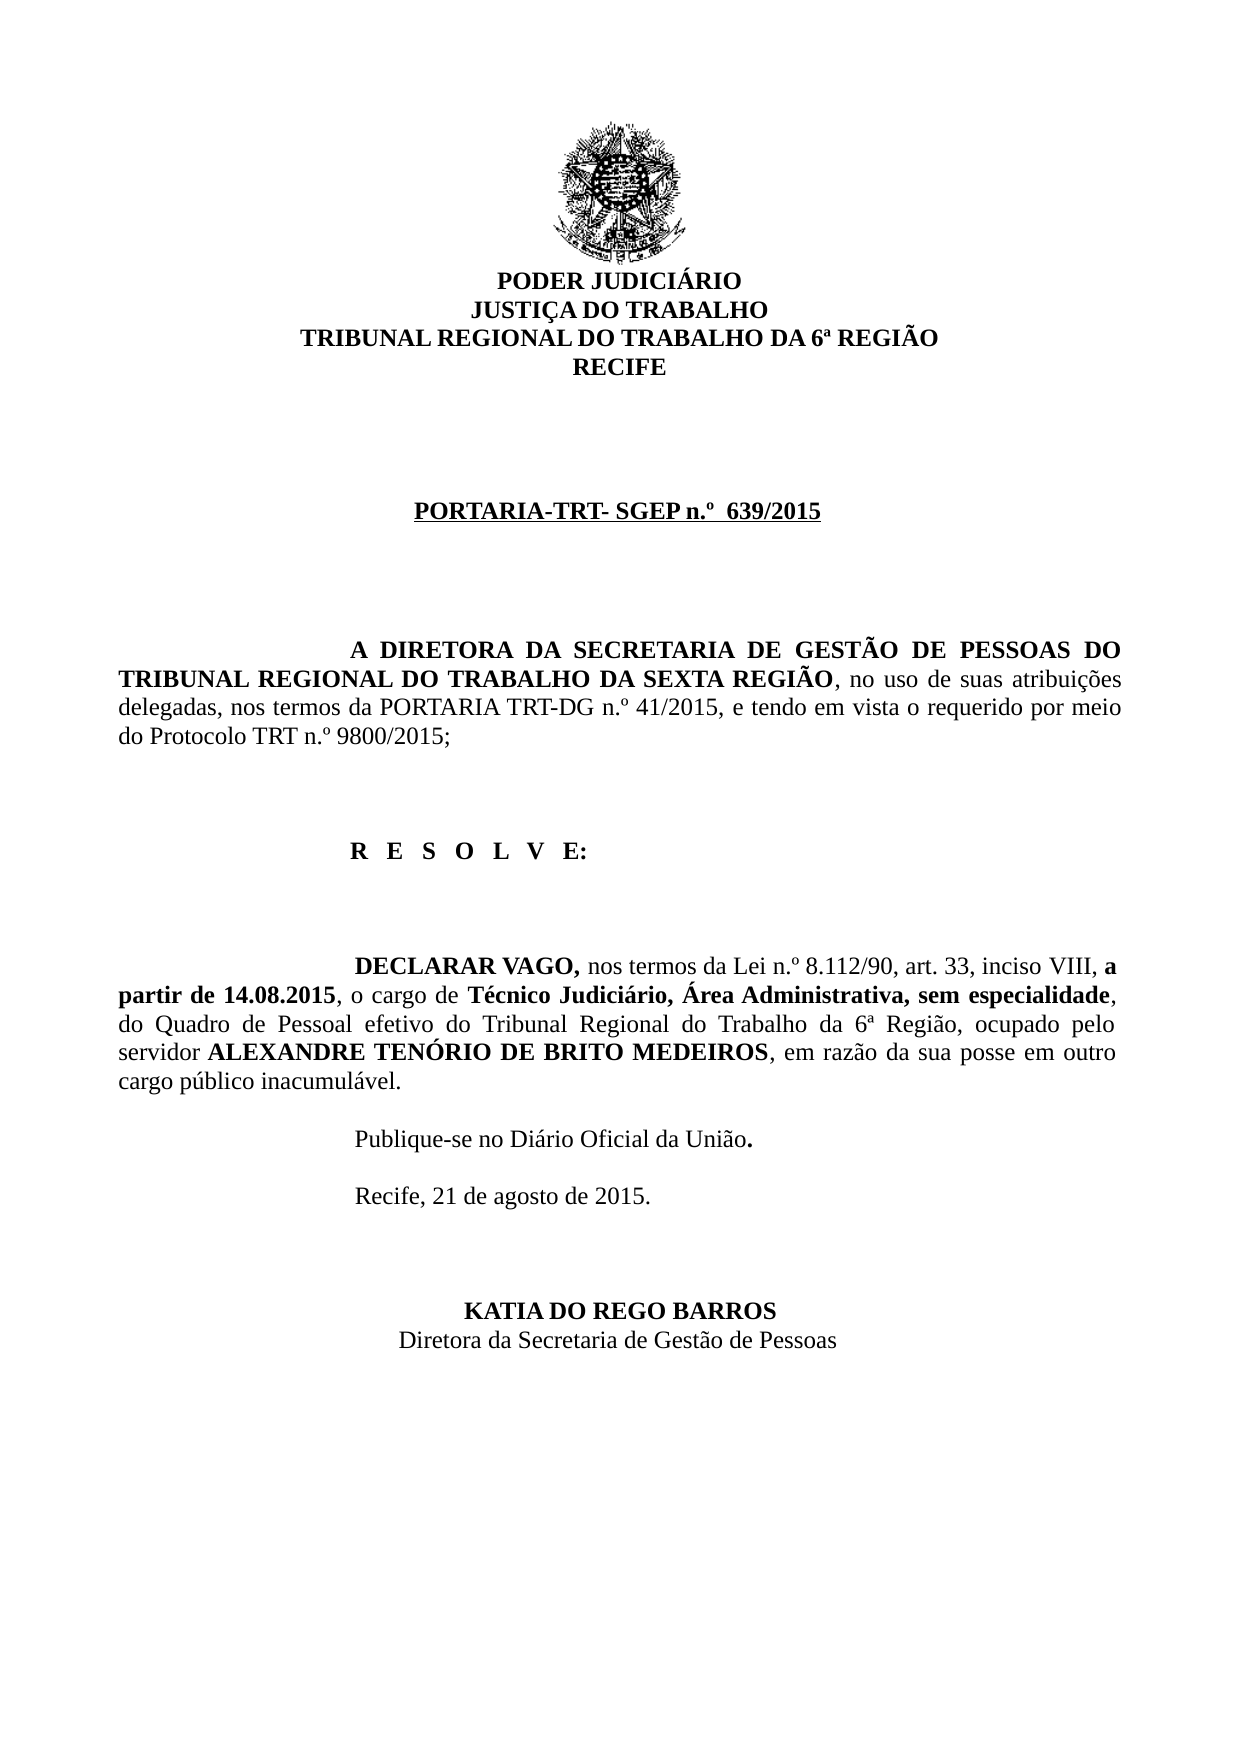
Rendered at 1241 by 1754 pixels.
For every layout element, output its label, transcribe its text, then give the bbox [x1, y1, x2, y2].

text Recife, 21 de agosto de 2015. [118, 1181, 1122, 1210]
text RECIFE [118, 352, 1121, 381]
subtitle PORTARIA-TRT- SGEP n.º 639/2015 [118, 496, 1117, 525]
subtitle JUSTIÇA DO TRABALHO [118, 295, 1121, 323]
subtitle Diretora da Secretaria de Gestão de Pessoas [118, 1325, 1117, 1354]
text Publique-se no Diário Oficial da União. [118, 1124, 1119, 1152]
text PODER JUDICIÁRIO [118, 266, 1121, 295]
text DECLARAR VAGO, nos termos da Lei n.º 8.112/90, art. 33, inciso VIII, a partir de 14.08.2015, o cargo de Técnico Judiciário, Área Administrativa, sem especialidade, do Quadro de Pessoal efetivo do Tribunal Regional do Trabalho da 6ª Região, ocupado pelo servidor ALEXANDRE TENÓRIO DE BRITO MEDEIROS, em razão da sua posse em outro cargo público inacumulável. [118, 951, 1117, 1095]
subtitle KATIA DO REGO BARROS [118, 1296, 1122, 1325]
text TRIBUNAL REGIONAL DO TRABALHO DA 6ª REGIÃO [118, 323, 1121, 352]
text A DIRETORA DA SECRETARIA DE GESTÃO DE PESSOAS DO TRIBUNAL REGIONAL DO TRABALHO DA SEXTA REGIÃO, no uso de suas atribuições delegadas, nos termos da PORTARIA TRT-DG n.º 41/2015, e tendo em vista o requerido por meio do Protocolo TRT n.º 9800/2015; [118, 635, 1122, 750]
text R E S O L V E: [118, 836, 777, 865]
